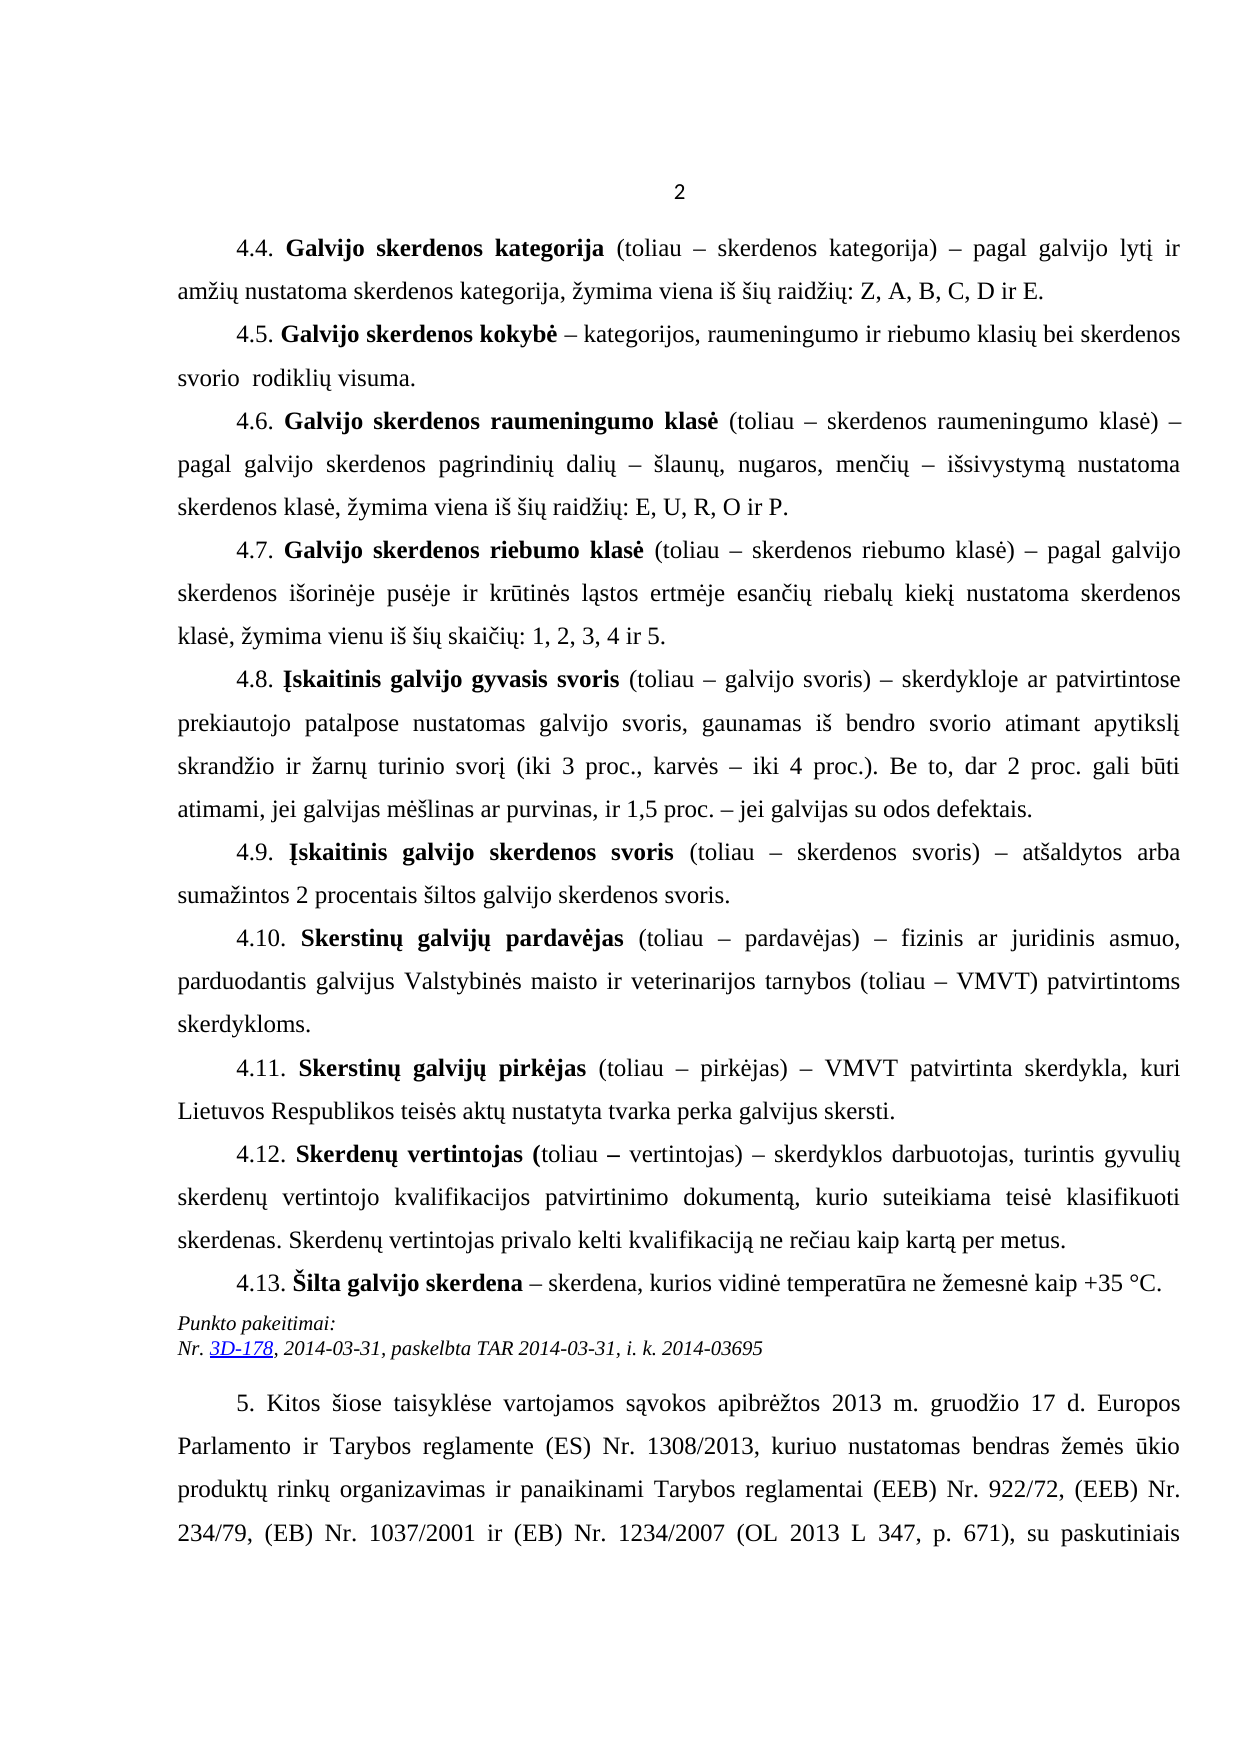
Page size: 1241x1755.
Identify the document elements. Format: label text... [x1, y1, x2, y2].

text 4.7. Galvijo skerdenos riebumo klasė (toliau – skerdenos riebumo klasė) – pagal galvijo skerdenos išorinėje pusėje ir krūtinės ląstos ertmėje esančių riebalų kiekį nustatoma skerdenos klasė, žymima vienu iš šių skaičių: 1, 2, 3, 4 ir 5. [177, 535, 1181, 650]
text 4.12. Skerdenų vertintojas (toliau – vertintojas) – skerdyklos darbuotojas, turintis gyvulių skerdenų vertintojo kvalifikacijos patvirtinimo dokumentą, kurio suteikiama teisė klasifikuoti skerdenas. Skerdenų vertintojas privalo kelti kvalifikaciją ne rečiau kaip kartą per metus. [177, 1139, 1181, 1254]
text 4.6. Galvijo skerdenos raumeningumo klasė (toliau – skerdenos raumeningumo klasė) – pagal galvijo skerdenos pagrindinių dalių – šlaunų, nugaros, menčių – išsivystymą nustatoma skerdenos klasė, žymima viena iš šių raidžių: E, U, R, O ir P. [177, 406, 1181, 521]
text 4.8. Įskaitinis galvijo gyvasis svoris (toliau – galvijo svoris) – skerdykloje ar patvirtintose prekiautojo patalpose nustatomas galvijo svoris, gaunamas iš bendro svorio atimant apytikslį skrandžio ir žarnų turinio svorį (iki 3 proc., karvės – iki 4 proc.). Be to, dar 2 proc. gali būti atimami, jei galvijas mėšlinas ar purvinas, ir 1,5 proc. – jei galvijas su odos defektais. [177, 664, 1181, 823]
text 4.5. Galvijo skerdenos kokybė – kategorijos, raumeningumo ir riebumo klasių bei skerdenos svorio rodiklių visuma. [177, 319, 1181, 391]
text 4.9. Įskaitinis galvijo skerdenos svoris (toliau – skerdenos svoris) – atšaldytos arba sumažintos 2 procentais šiltos galvijo skerdenos svoris. [177, 837, 1181, 909]
text Punkto pakeitimai: [177, 1311, 1181, 1335]
text 4.11. Skerstinų galvijų pirkėjas (toliau – pirkėjas) – VMVT patvirtinta skerdykla, kuri Lietuvos Respublikos teisės aktų nustatyta tvarka perka galvijus skersti. [177, 1053, 1181, 1124]
text 5. Kitos šiose taisyklėse vartojamos sąvokos apibrėžtos 2013 m. gruodžio 17 d. Europos Parlamento ir Tarybos reglamente (ES) Nr. 1308/2013, kuriuo nustatomas bendras žemės ūkio produktų rinkų organizavimas ir panaikinami Tarybos reglamentai (EEB) Nr. 922/72, (EEB) Nr. 234/79, (EB) Nr. 1037/2001 ir (EB) Nr. 1234/2007 (OL 2013 L 347, p. 671), su paskutiniais [177, 1388, 1181, 1546]
text Nr. 3D-178, 2014-03-31, paskelbta TAR 2014-03-31, i. k. 2014-03695 [177, 1335, 1181, 1359]
text 4.13. Šilta galvijo skerdena – skerdena, kurios vidinė temperatūra ne žemesnė kaip +35 °C. [177, 1268, 1181, 1297]
text 4.4. Galvijo skerdenos kategorija (toliau – skerdenos kategorija) – pagal galvijo lytį ir amžių nustatoma skerdenos kategorija, žymima viena iš šių raidžių: Z, A, B, C, D ir E. [177, 233, 1181, 305]
text 4.10. Skerstinų galvijų pardavėjas (toliau – pardavėjas) – fizinis ar juridinis asmuo, parduodantis galvijus Valstybinės maisto ir veterinarijos tarnybos (toliau – VMVT) patvirtintoms skerdykloms. [177, 923, 1181, 1038]
